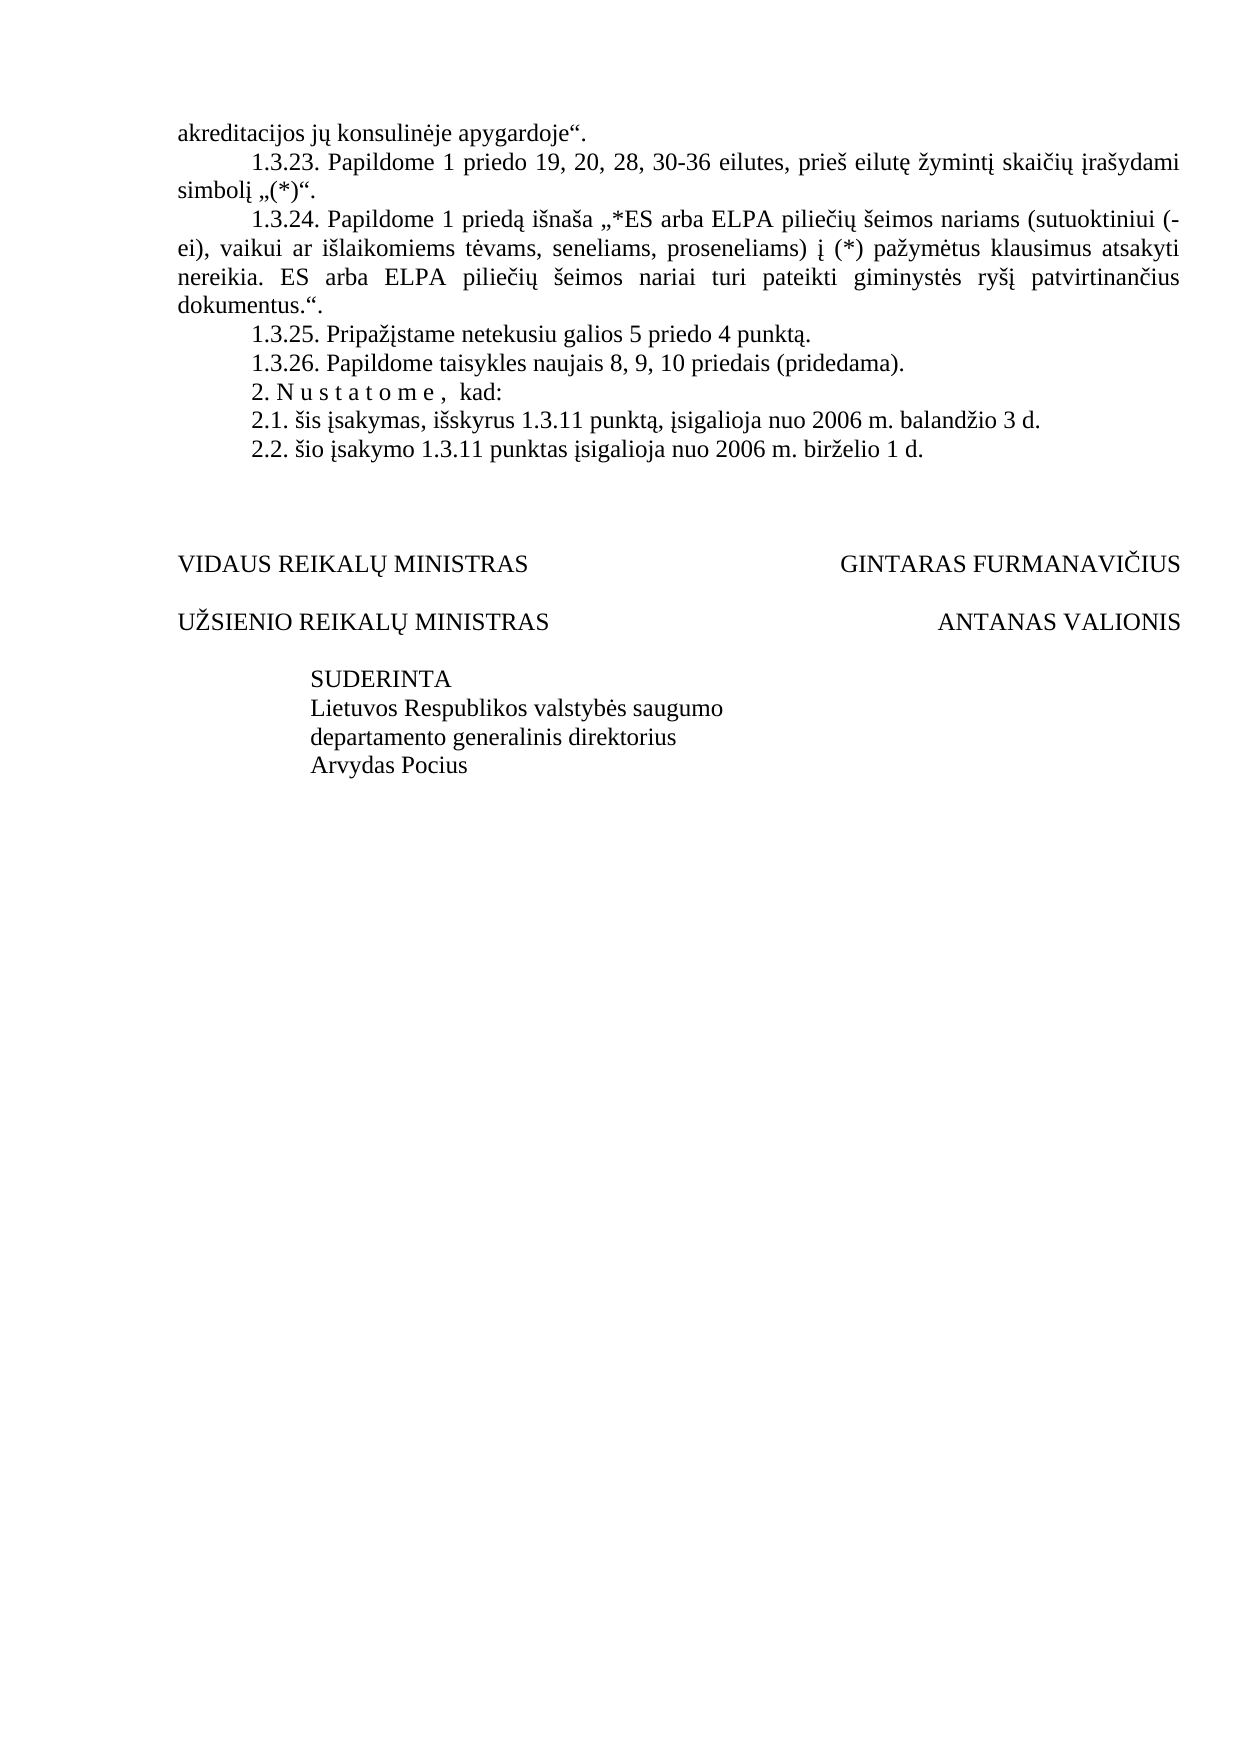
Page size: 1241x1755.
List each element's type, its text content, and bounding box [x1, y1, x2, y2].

text 2. Nustatome, kad: [177, 377, 1181, 406]
text 1.3.25. Pripažįstame netekusiu galios 5 priedo 4 punktą. [177, 319, 1181, 348]
text akreditacijos jų konsulinėje apygardoje“. [177, 118, 1181, 147]
text 2.1. šis įsakymas, išskyrus 1.3.11 punktą, įsigalioja nuo 2006 m. balandžio 3 d. [177, 406, 1181, 434]
text 1.3.23. Papildome 1 priedo 19, 20, 28, 30-36 eilutes, prieš eilutę žymintį skaičių įrašydami simbolį „(*)“. [177, 147, 1181, 204]
text VIDAUS REIKALŲ MINISTRAS GINTARAS FURMANAVIČIUS [177, 549, 1181, 578]
text UŽSIENIO REIKALŲ MINISTRAS ANTANAS VALIONIS [177, 607, 1181, 636]
text Arvydas Pocius [236, 751, 1181, 779]
text SUDERINTA [236, 664, 1181, 693]
text Lietuvos Respublikos valstybės saugumo [236, 693, 1181, 722]
text departamento generalinis direktorius [236, 722, 1181, 751]
text 1.3.26. Papildome taisykles naujais 8, 9, 10 priedais (pridedama). [177, 348, 1181, 377]
text 2.2. šio įsakymo 1.3.11 punktas įsigalioja nuo 2006 m. birželio 1 d. [177, 434, 1181, 463]
text 1.3.24. Papildome 1 priedą išnaša „*ES arba ELPA piliečių šeimos nariams (sutuoktiniui (-ei), vaikui ar išlaikomiems tėvams, seneliams, proseneliams) į (*) pažymėtus klausimus atsakyti nereikia. ES arba ELPA piliečių šeimos nariai turi pateikti giminystės ryšį patvirtinančius dokumentus.“. [177, 204, 1181, 319]
